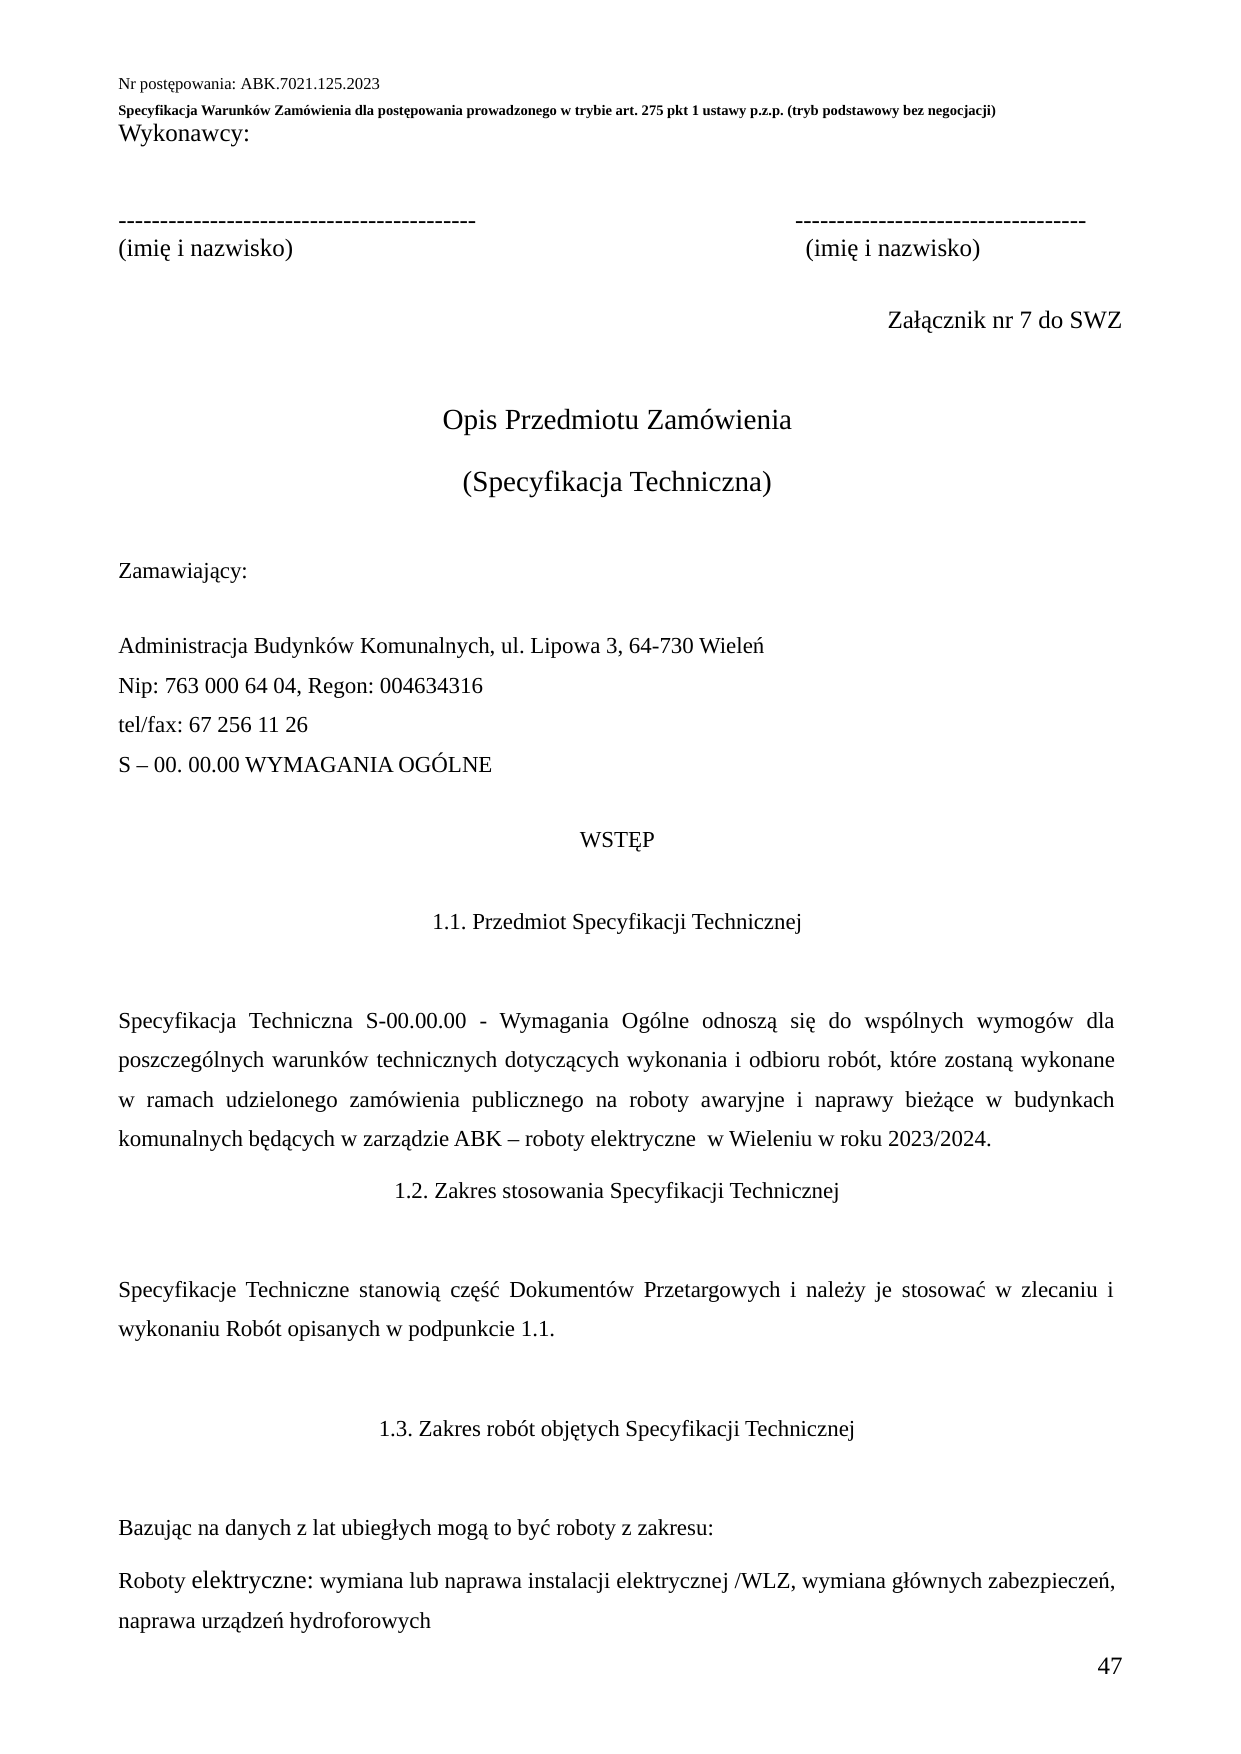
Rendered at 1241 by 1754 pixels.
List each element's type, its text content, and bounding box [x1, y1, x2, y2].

text (imię i nazwisko) (imię i nazwisko) [118, 233, 1122, 262]
text Bazując na danych z lat ubiegłych mogą to być roboty z zakresu: [118, 1514, 1116, 1540]
text (Specyfikacja Techniczna) [118, 464, 1116, 498]
text Nip: 763 000 64 04, Regon: 004634316 [118, 672, 1116, 698]
text 1.1. Przedmiot Specyfikacji Technicznej [118, 908, 1116, 934]
text 1.3. Zakres robót objętych Specyfikacji Technicznej [118, 1415, 1116, 1441]
text ------------------------------------------- ----------------------------------- [118, 205, 1122, 233]
text Specyfikacja Techniczna S-00.00.00 - Wymagania Ogólne odnoszą się do wspólnych wymogów dla poszczególnych warunków technicznych dotyczących wykonania i odbioru robót, które zostaną wykonane w ramach udzielonego zamówienia publicznego na roboty awaryjne i naprawy bieżące w budynkach komunalnych będących w zarządzie ABK – roboty elektryczne w Wieleniu w roku 2023/2024. [118, 1007, 1116, 1152]
text Wykonawcy: [118, 118, 1122, 147]
text S – 00. 00.00 WYMAGANIA OGÓLNE [118, 751, 1116, 777]
text Administracja Budynków Komunalnych, ul. Lipowa 3, 64-730 Wieleń [118, 632, 1116, 659]
text Specyfikacje Techniczne stanowią część Dokumentów Przetargowych i należy je stosować w zlecaniu i wykonaniu Robót opisanych w podpunkcie 1.1. [118, 1276, 1116, 1342]
text Roboty elektryczne: wymiana lub naprawa instalacji elektrycznej /WLZ, wymiana głównych zabezpieczeń, naprawa urządzeń hydroforowych [118, 1565, 1116, 1634]
text Opis Przedmiotu Zamówienia [118, 402, 1116, 436]
text tel/fax: 67 256 11 26 [118, 711, 1116, 738]
text 1.2. Zakres stosowania Specyfikacji Technicznej [118, 1177, 1116, 1203]
text Zamawiający: [118, 557, 1116, 583]
text Załącznik nr 7 do SWZ [118, 305, 1122, 334]
text WSTĘP [118, 826, 1116, 853]
